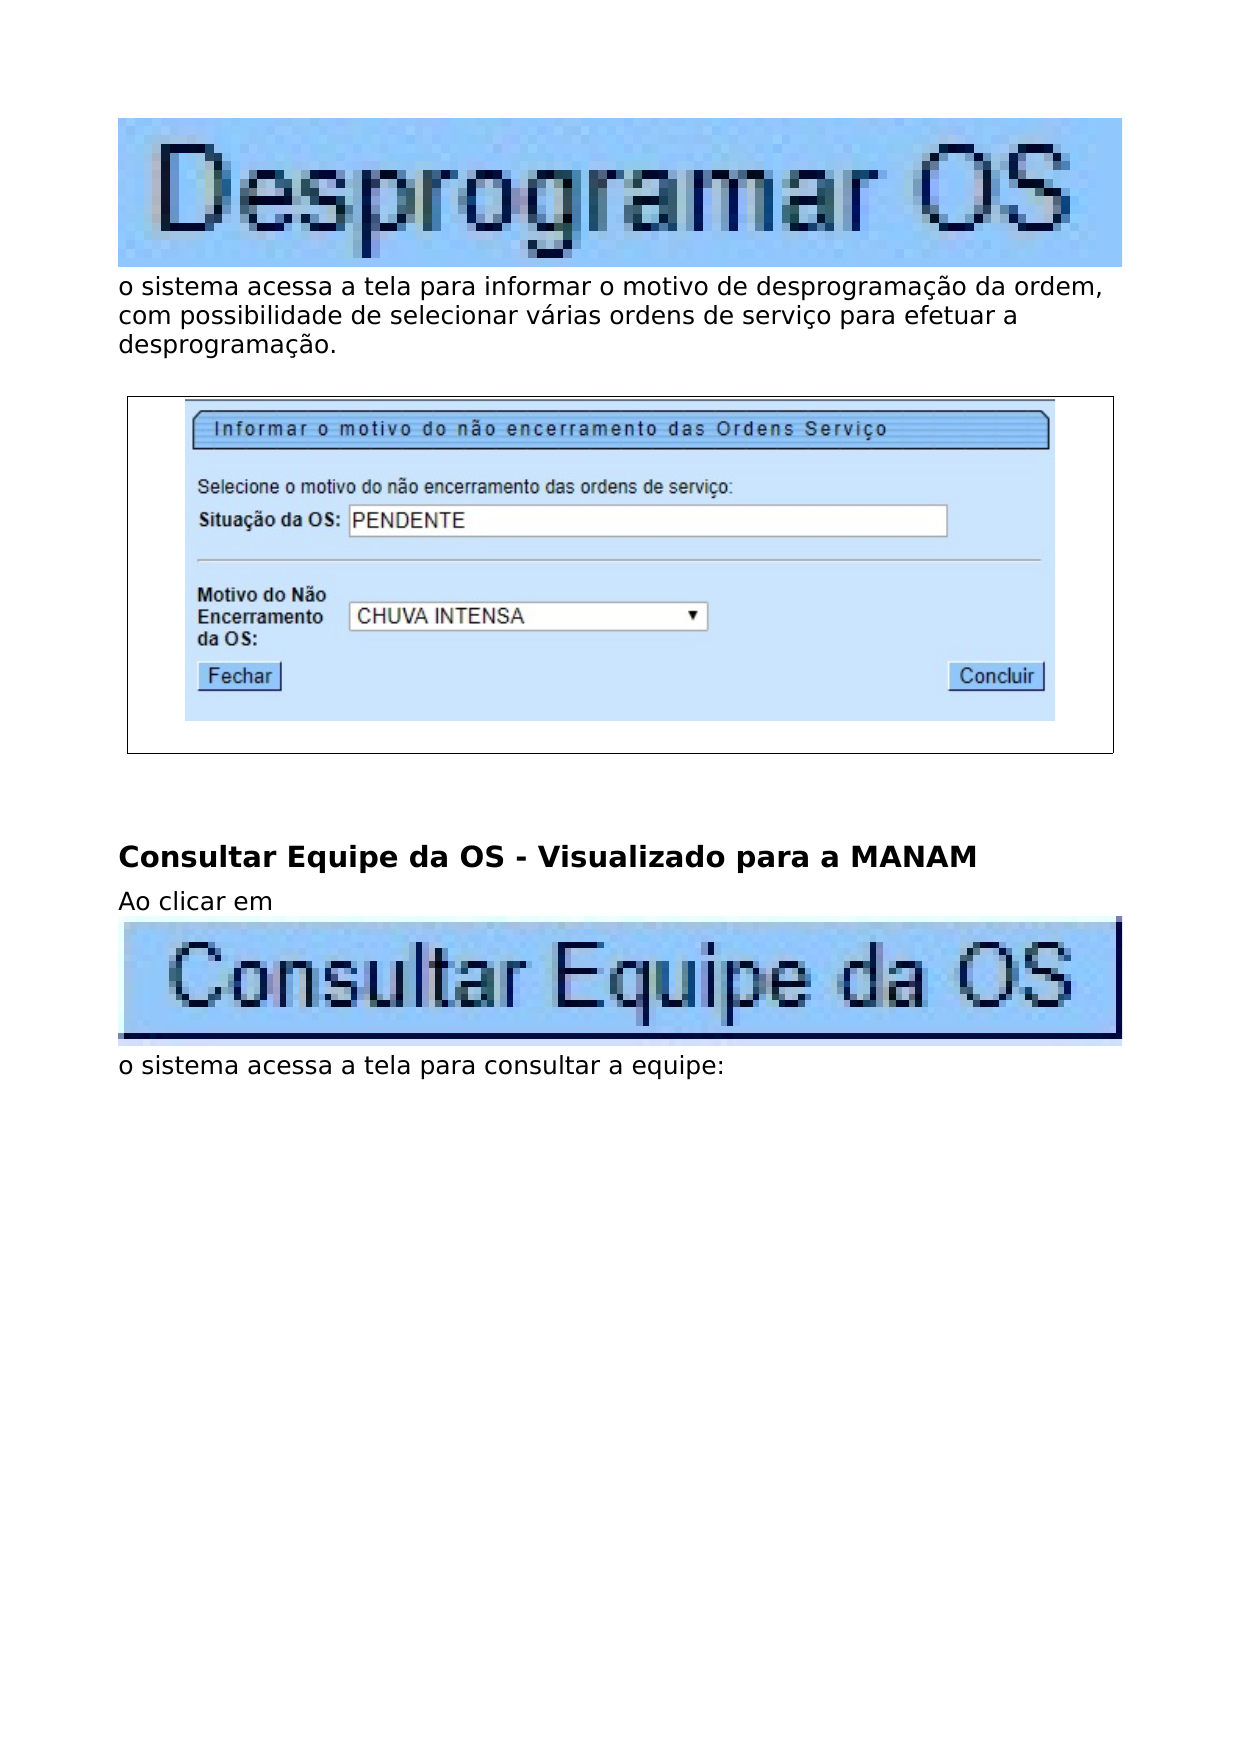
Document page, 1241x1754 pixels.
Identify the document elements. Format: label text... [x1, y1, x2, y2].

picture [118, 118, 1123, 267]
picture [118, 916, 1123, 1046]
subtitle Consultar Equipe da OS - Visualizado para a MANAM [118, 841, 1122, 874]
table_header [128, 397, 1113, 753]
text o sistema acessa a tela para informar o motivo de desprogramação da ordem, com possibilidade de selecionar várias ordens de serviço para efetuar a desprogramação. [118, 267, 1122, 360]
text o sistema acessa a tela para consultar a equipe: [118, 1046, 1122, 1081]
picture [185, 399, 1056, 721]
text Ao clicar em [118, 887, 1122, 916]
